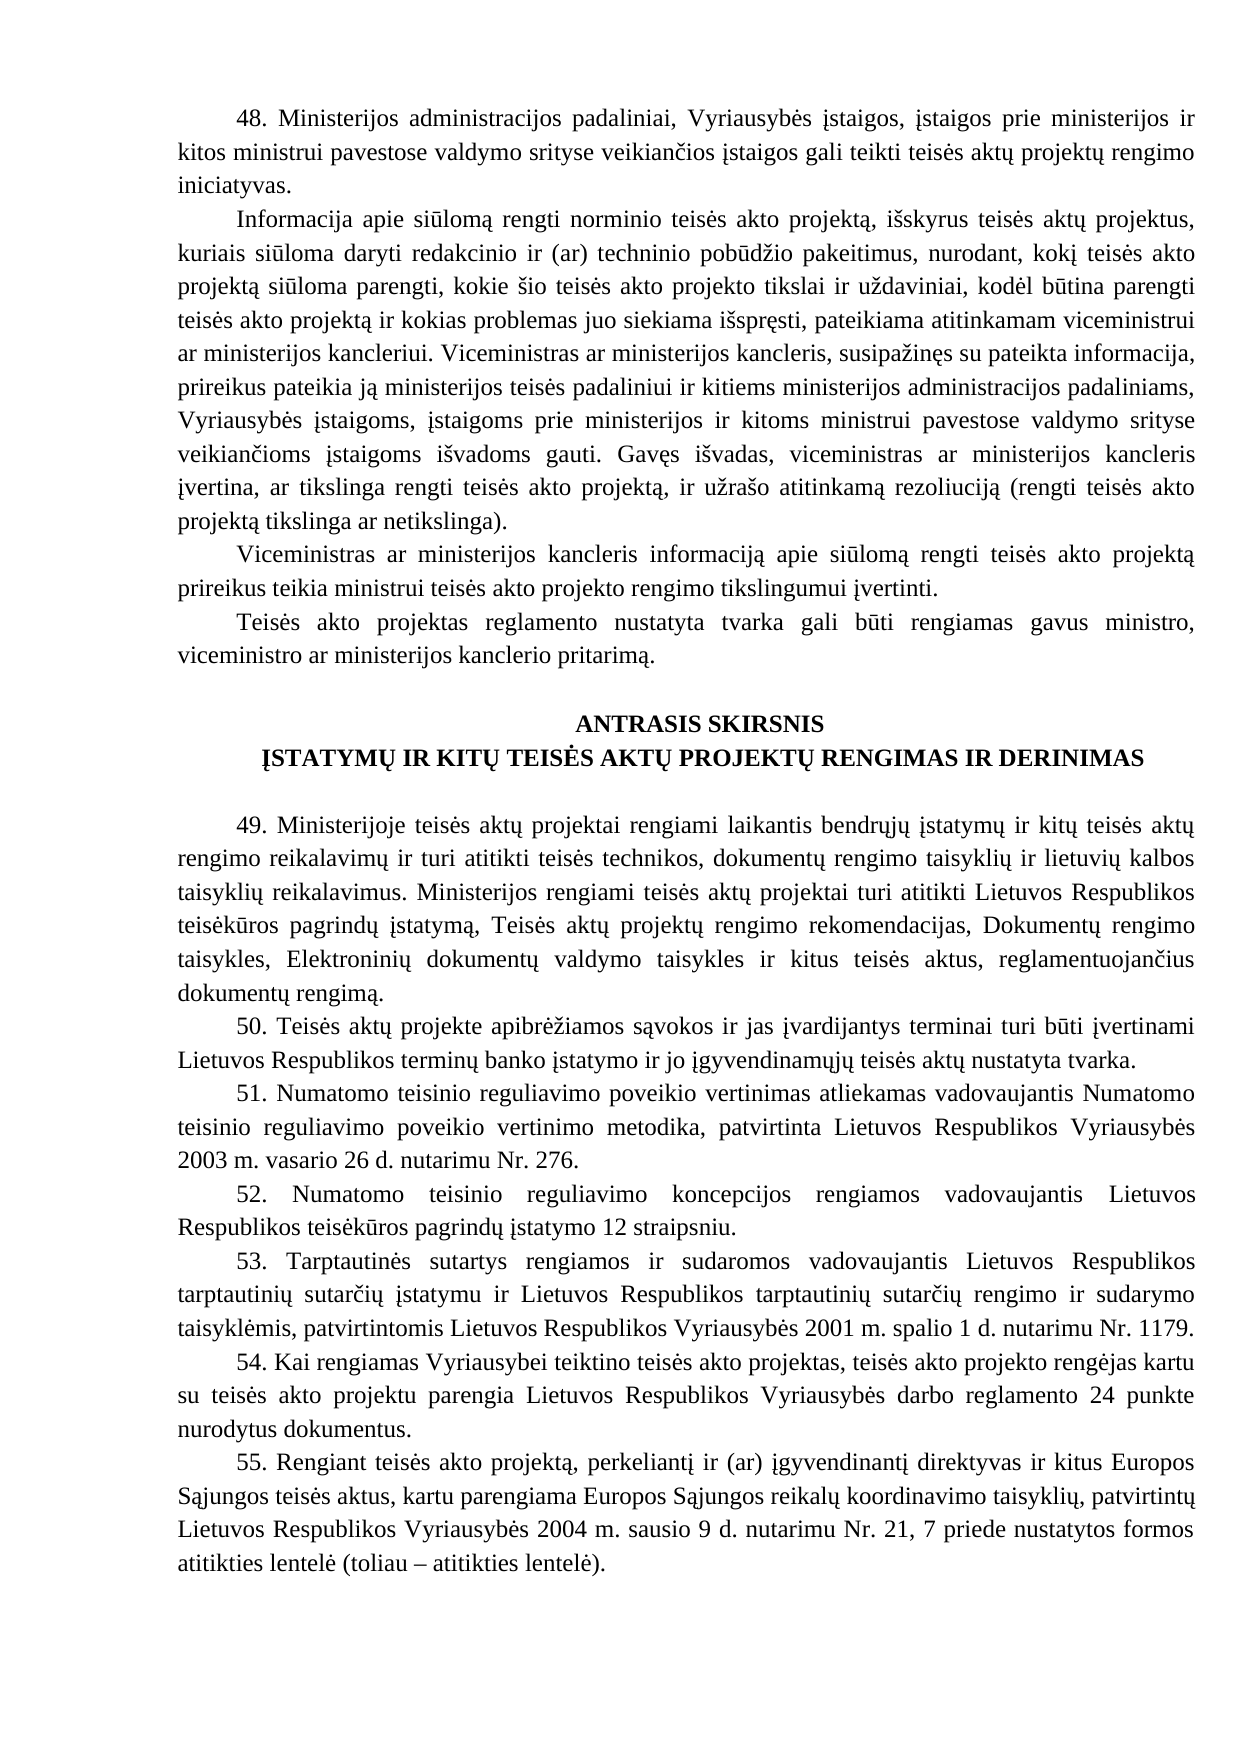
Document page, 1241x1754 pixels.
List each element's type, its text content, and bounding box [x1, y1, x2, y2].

text 53. Tarptautinės sutartys rengiamos ir sudaromos vadovaujantis Lietuvos Respublikos tarptautinių sutarčių įstatymu ir Lietuvos Respublikos tarptautinių sutarčių rengimo ir sudarymo taisyklėmis, patvirtintomis Lietuvos Respublikos Vyriausybės 2001 m. spalio 1 d. nutarimu Nr. 1179. [177, 1246, 1196, 1342]
text 51. Numatomo teisinio reguliavimo poveikio vertinimas atliekamas vadovaujantis Numatomo teisinio reguliavimo poveikio vertinimo metodika, patvirtinta Lietuvos Respublikos Vyriausybės 2003 m. vasario 26 d. nutarimu Nr. 276. [177, 1078, 1196, 1174]
text 55. Rengiant teisės akto projektą, perkeliantį ir (ar) įgyvendinantį direktyvas ir kitus Europos Sąjungos teisės aktus, kartu parengiama Europos Sąjungos reikalų koordinavimo taisyklių, patvirtintų Lietuvos Respublikos Vyriausybės 2004 m. sausio 9 d. nutarimu Nr. 21, 7 priede nustatytos formos atitikties lentelė (toliau – atitikties lentelė). [177, 1447, 1196, 1577]
text Teisės akto projektas reglamento nustatyta tvarka gali būti rengiamas gavus ministro, viceministro ar ministerijos kanclerio pritarimą. [177, 607, 1196, 669]
text ANTRASIS SKIRSNIS [177, 709, 1196, 738]
text ĮSTATYMŲ IR KITŲ TEISĖS AKTŲ PROJEKTŲ RENGIMAS IR DERINIMAS [177, 743, 1196, 772]
text 48. Ministerijos administracijos padaliniai, Vyriausybės įstaigos, įstaigos prie ministerijos ir kitos ministrui pavestose valdymo srityse veikiančios įstaigos gali teikti teisės aktų projektų rengimo iniciatyvas. [177, 103, 1196, 199]
text 50. Teisės aktų projekte apibrėžiamos sąvokos ir jas įvardijantys terminai turi būti įvertinami Lietuvos Respublikos terminų banko įstatymo ir jo įgyvendinamųjų teisės aktų nustatyta tvarka. [177, 1011, 1196, 1073]
text Informacija apie siūlomą rengti norminio teisės akto projektą, išskyrus teisės aktų projektus, kuriais siūloma daryti redakcinio ir (ar) techninio pobūdžio pakeitimus, nurodant, kokį teisės akto projektą siūloma parengti, kokie šio teisės akto projekto tikslai ir uždaviniai, kodėl būtina parengti teisės akto projektą ir kokias problemas juo siekiama išspręsti, pateikiama atitinkamam viceministrui ar ministerijos kancleriui. Viceministras ar ministerijos kancleris, susipažinęs su pateikta informacija, prireikus pateikia ją ministerijos teisės padaliniui ir kitiems ministerijos administracijos padaliniams, Vyriausybės įstaigoms, įstaigoms prie ministerijos ir kitoms ministrui pavestose valdymo srityse veikiančioms įstaigoms išvadoms gauti. Gavęs išvadas, viceministras ar ministerijos kancleris įvertina, ar tikslinga rengti teisės akto projektą, ir užrašo atitinkamą rezoliuciją (rengti teisės akto projektą tikslinga ar netikslinga). [177, 204, 1196, 535]
text 49. Ministerijoje teisės aktų projektai rengiami laikantis bendrųjų įstatymų ir kitų teisės aktų rengimo reikalavimų ir turi atitikti teisės technikos, dokumentų rengimo taisyklių ir lietuvių kalbos taisyklių reikalavimus. Ministerijos rengiami teisės aktų projektai turi atitikti Lietuvos Respublikos teisėkūros pagrindų įstatymą, Teisės aktų projektų rengimo rekomendacijas, Dokumentų rengimo taisykles, Elektroninių dokumentų valdymo taisykles ir kitus teisės aktus, reglamentuojančius dokumentų rengimą. [177, 810, 1196, 1006]
text 52. Numatomo teisinio reguliavimo koncepcijos rengiamos vadovaujantis Lietuvos Respublikos teisėkūros pagrindų įstatymo 12 straipsniu. [177, 1179, 1196, 1241]
text 54. Kai rengiamas Vyriausybei teiktino teisės akto projektas, teisės akto projekto rengėjas kartu su teisės akto projektu parengia Lietuvos Respublikos Vyriausybės darbo reglamento 24 punkte nurodytus dokumentus. [177, 1347, 1196, 1442]
text Viceministras ar ministerijos kancleris informaciją apie siūlomą rengti teisės akto projektą prireikus teikia ministrui teisės akto projekto rengimo tikslingumui įvertinti. [177, 539, 1196, 602]
